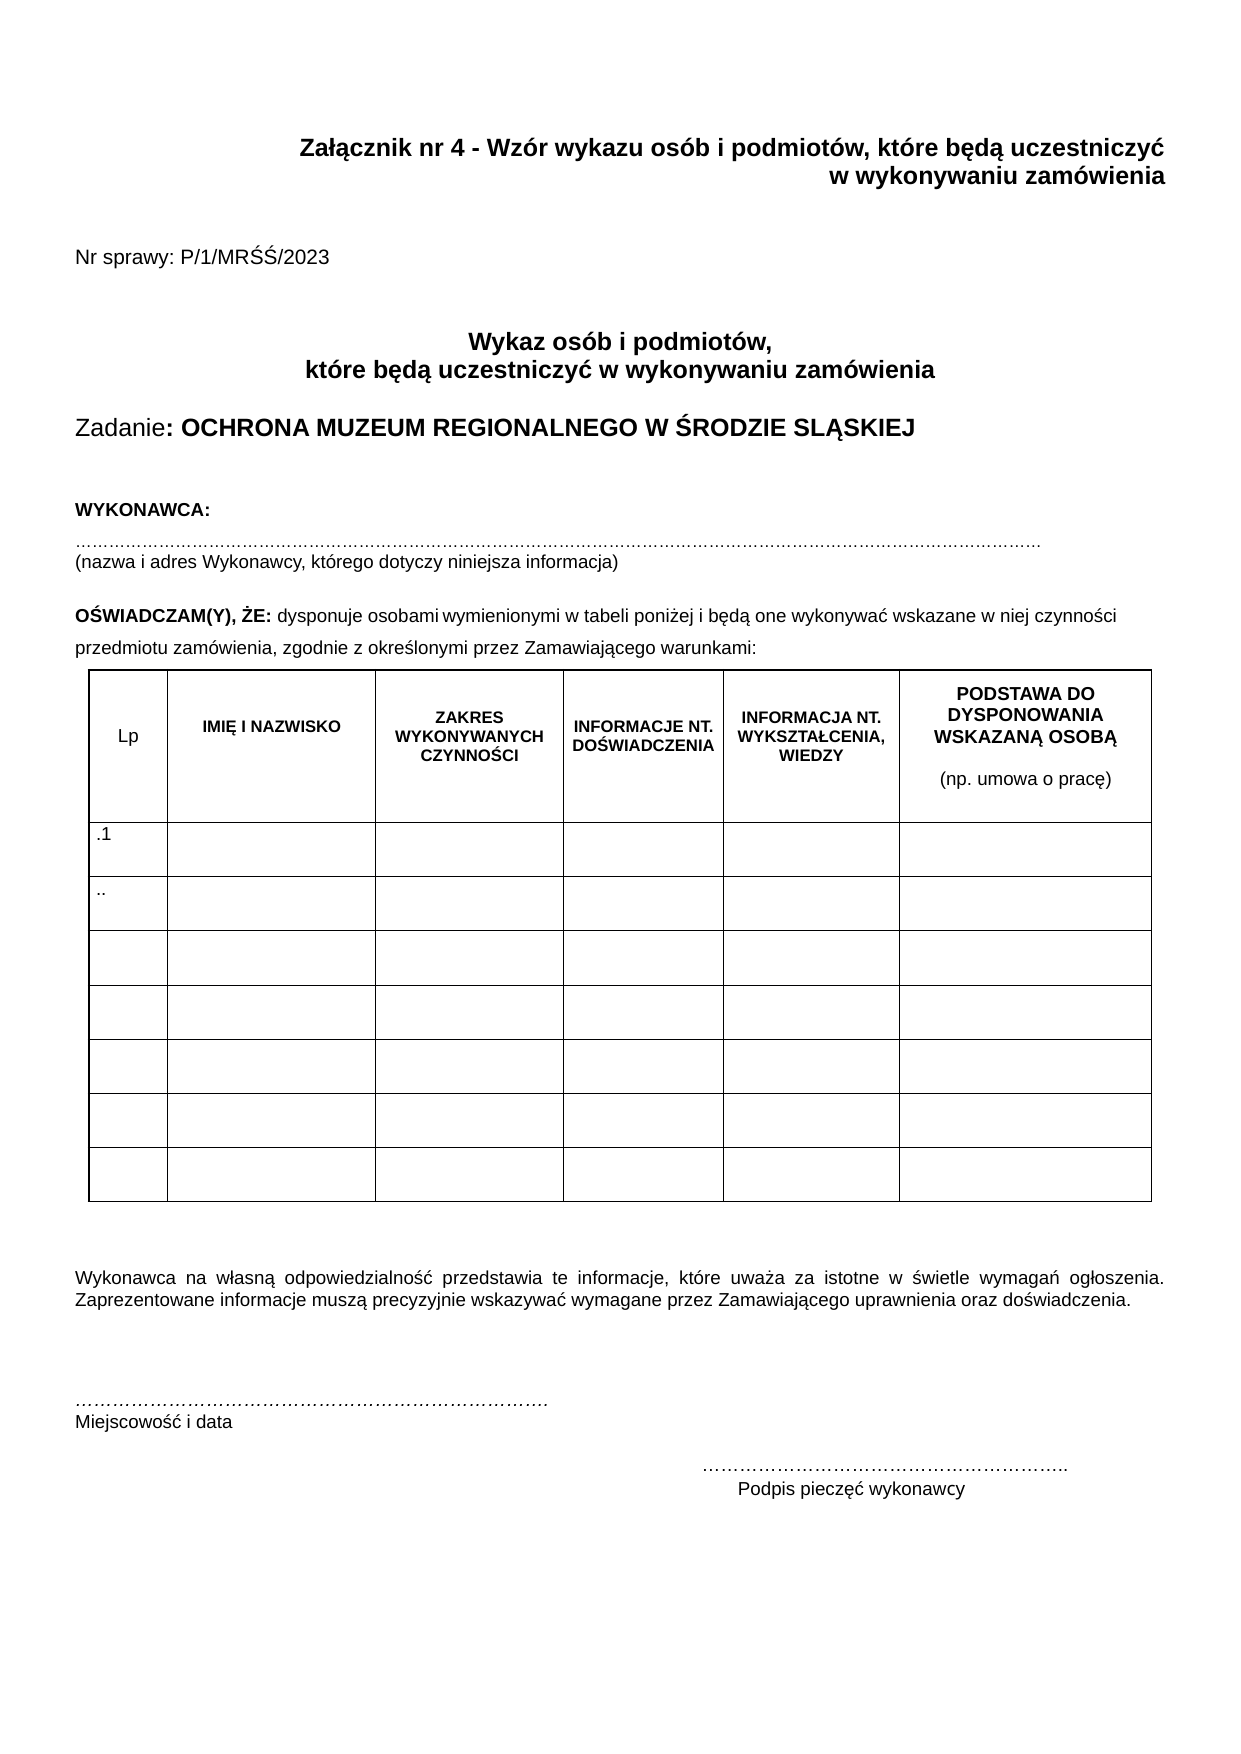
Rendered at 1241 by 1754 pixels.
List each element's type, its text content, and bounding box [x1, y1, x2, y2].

table_cell [564, 1040, 723, 1093]
table_cell [900, 823, 1151, 876]
text ………………………………………………….. [591, 1454, 1165, 1475]
table_cell [376, 931, 563, 984]
text ………………………………………………………………………………………………………………………………………………………… [75, 531, 1165, 551]
text WYKONAWCA: [75, 499, 1165, 521]
table_cell [724, 877, 899, 930]
table_cell [376, 1040, 563, 1093]
text (nazwa i adres Wykonawcy, którego dotyczy niniejsza informacja) [75, 551, 1165, 572]
table_cell [564, 1148, 723, 1201]
table_cell [90, 1094, 167, 1147]
table_cell [168, 931, 375, 984]
table_cell .. [90, 877, 167, 930]
table_cell [564, 877, 723, 930]
table_header Lp [90, 671, 167, 822]
table_cell [90, 1040, 167, 1093]
table_cell [900, 1040, 1151, 1093]
table_cell [564, 1094, 723, 1147]
table_cell [376, 1148, 563, 1201]
table_cell [724, 986, 899, 1039]
table_cell [900, 931, 1151, 984]
table_cell [90, 931, 167, 984]
table_cell [724, 1040, 899, 1093]
text OŚWIADCZAM(Y), ŻE: dysponuje osobami wymienionymi w tabeli poniżej i będą one wykonywać wskazane w niej czynności przedmiotu zamówienia, zgodnie z określonymi przez Zamawiającego warunkami: [75, 604, 1165, 658]
table_header ZAKRES WYKONYWANYCH CZYNNOŚCI [376, 671, 563, 822]
table_cell [724, 931, 899, 984]
table_cell [168, 1148, 375, 1201]
table_cell [724, 823, 899, 876]
table_cell [564, 931, 723, 984]
text które będą uczestniczyć w wykonywaniu zamówienia [75, 355, 1165, 384]
table_header INFORMACJA NT. WYKSZTAŁCENIA, WIEDZY [724, 671, 899, 822]
text Nr sprawy: P/1/MRŚŚ/2023 [75, 245, 1165, 269]
table_header IMIĘ I NAZWISKO [168, 671, 375, 822]
table_cell [900, 877, 1151, 930]
text …………………………………………………………………. [75, 1389, 1165, 1411]
table_cell [900, 1148, 1151, 1201]
table_cell [376, 1094, 563, 1147]
table_cell [90, 986, 167, 1039]
text Miejscowość i data [75, 1411, 1165, 1432]
table_cell [168, 877, 375, 930]
table_cell [564, 823, 723, 876]
table_cell [724, 1094, 899, 1147]
text Wykonawca na własną odpowiedzialność przedstawia te informacje, które uważa za istotne w świetle wymagań ogłoszenia. Zaprezentowane informacje muszą precyzyjnie wskazywać wymagane przez Zamawiającego uprawnienia oraz doświadczenia. [75, 1267, 1165, 1310]
table_cell [900, 1094, 1151, 1147]
table_cell [168, 1094, 375, 1147]
text w wykonywaniu zamówienia [75, 161, 1165, 190]
table_cell [376, 986, 563, 1039]
text Zadanie: OCHRONA MUZEUM REGIONALNEGO W ŚRODZIE SLĄSKIEJ [75, 413, 1165, 442]
table_cell [724, 1148, 899, 1201]
table_cell [90, 1148, 167, 1201]
table_cell [168, 1040, 375, 1093]
table_cell [168, 986, 375, 1039]
table_header PODSTAWA DO DYSPONOWANIA WSKAZANĄ OSOBĄ (np. umowa o pracę) [900, 671, 1151, 822]
text Załącznik nr 4 - Wzór wykazu osób i podmiotów, które będą uczestniczyć [75, 132, 1165, 161]
table_cell [376, 823, 563, 876]
table_cell [900, 986, 1151, 1039]
table_cell [376, 877, 563, 930]
table_header INFORMACJE NT. DOŚWIADCZENIA [564, 671, 723, 822]
table_cell .1 [90, 823, 167, 876]
table_cell [564, 986, 723, 1039]
text Podpis pieczęć wykonawcy [75, 1475, 1165, 1501]
table_cell [168, 823, 375, 876]
text Wykaz osób i podmiotów, [75, 327, 1165, 355]
